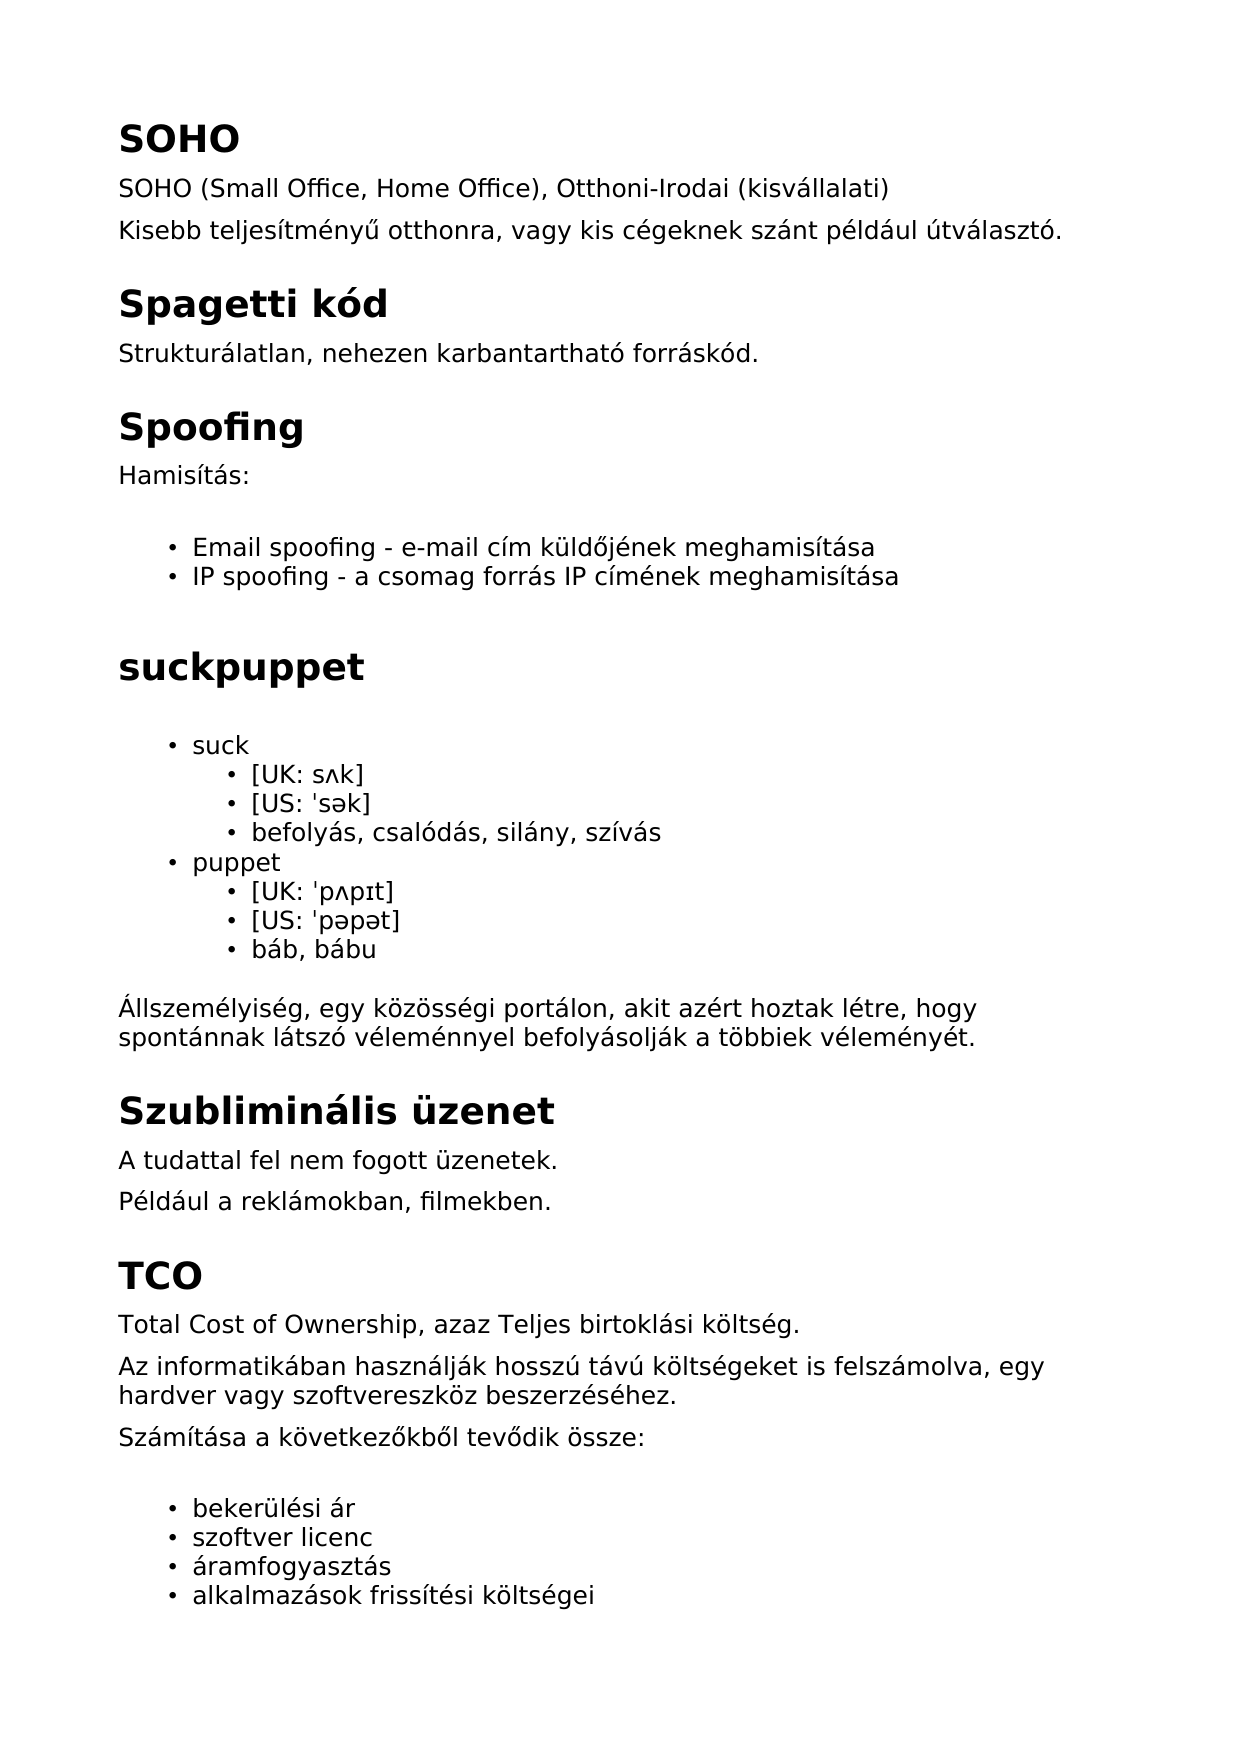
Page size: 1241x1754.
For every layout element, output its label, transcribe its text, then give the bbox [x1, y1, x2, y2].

text Strukturálatlan, nehezen karbantartható forráskód. [118, 339, 1122, 368]
list [US: ˈpəpət] [236, 906, 1122, 935]
list IP spoofing - a csomag forrás IP címének meghamisítása [177, 562, 1122, 591]
text Kisebb teljesítményű otthonra, vagy kis cégeknek szánt például útválasztó. [118, 216, 1122, 245]
subtitle TCO [118, 1254, 1122, 1298]
list báb, bábu [236, 935, 1122, 964]
list [UK: ˈpʌpɪt] [236, 877, 1122, 906]
list suck [177, 731, 1122, 760]
list áramfogyasztás [177, 1552, 1122, 1582]
text Számítása a következőkből tevődik össze: [118, 1423, 1122, 1452]
text Az informatikában használják hosszú távú költségeket is felszámolva, egy hardver vagy szoftvereszköz beszerzéséhez. [118, 1352, 1122, 1410]
list [UK: sʌk] [236, 760, 1122, 789]
list bekerülési ár [177, 1494, 1122, 1523]
subtitle Spoofing [118, 405, 1122, 449]
list befolyás, csalódás, silány, szívás [236, 819, 1122, 848]
list [US: ˈsək] [236, 789, 1122, 819]
text SOHO (Small Office, Home Office), Otthoni-Irodai (kisvállalati) [118, 174, 1122, 203]
text Például a reklámokban, filmekben. [118, 1188, 1122, 1217]
list Email spoofing - e-mail cím küldőjének meghamisítása [177, 533, 1122, 562]
subtitle Szubliminális üzenet [118, 1090, 1122, 1133]
subtitle suckpuppet [118, 646, 1122, 689]
subtitle SOHO [118, 118, 1122, 162]
text A tudattal fel nem fogott üzenetek. [118, 1146, 1122, 1175]
text Total Cost of Ownership, azaz Teljes birtoklási költség. [118, 1310, 1122, 1339]
list szoftver licenc [177, 1523, 1122, 1552]
list alkalmazások frissítési költségei [177, 1582, 1122, 1611]
list puppet [177, 848, 1122, 877]
text Hamisítás: [118, 462, 1122, 491]
subtitle Spagetti kód [118, 283, 1122, 326]
text Állszemélyiség, egy közösségi portálon, akit azért hoztak létre, hogy spontánnak látszó véleménnyel befolyásolják a többiek véleményét. [118, 994, 1122, 1052]
